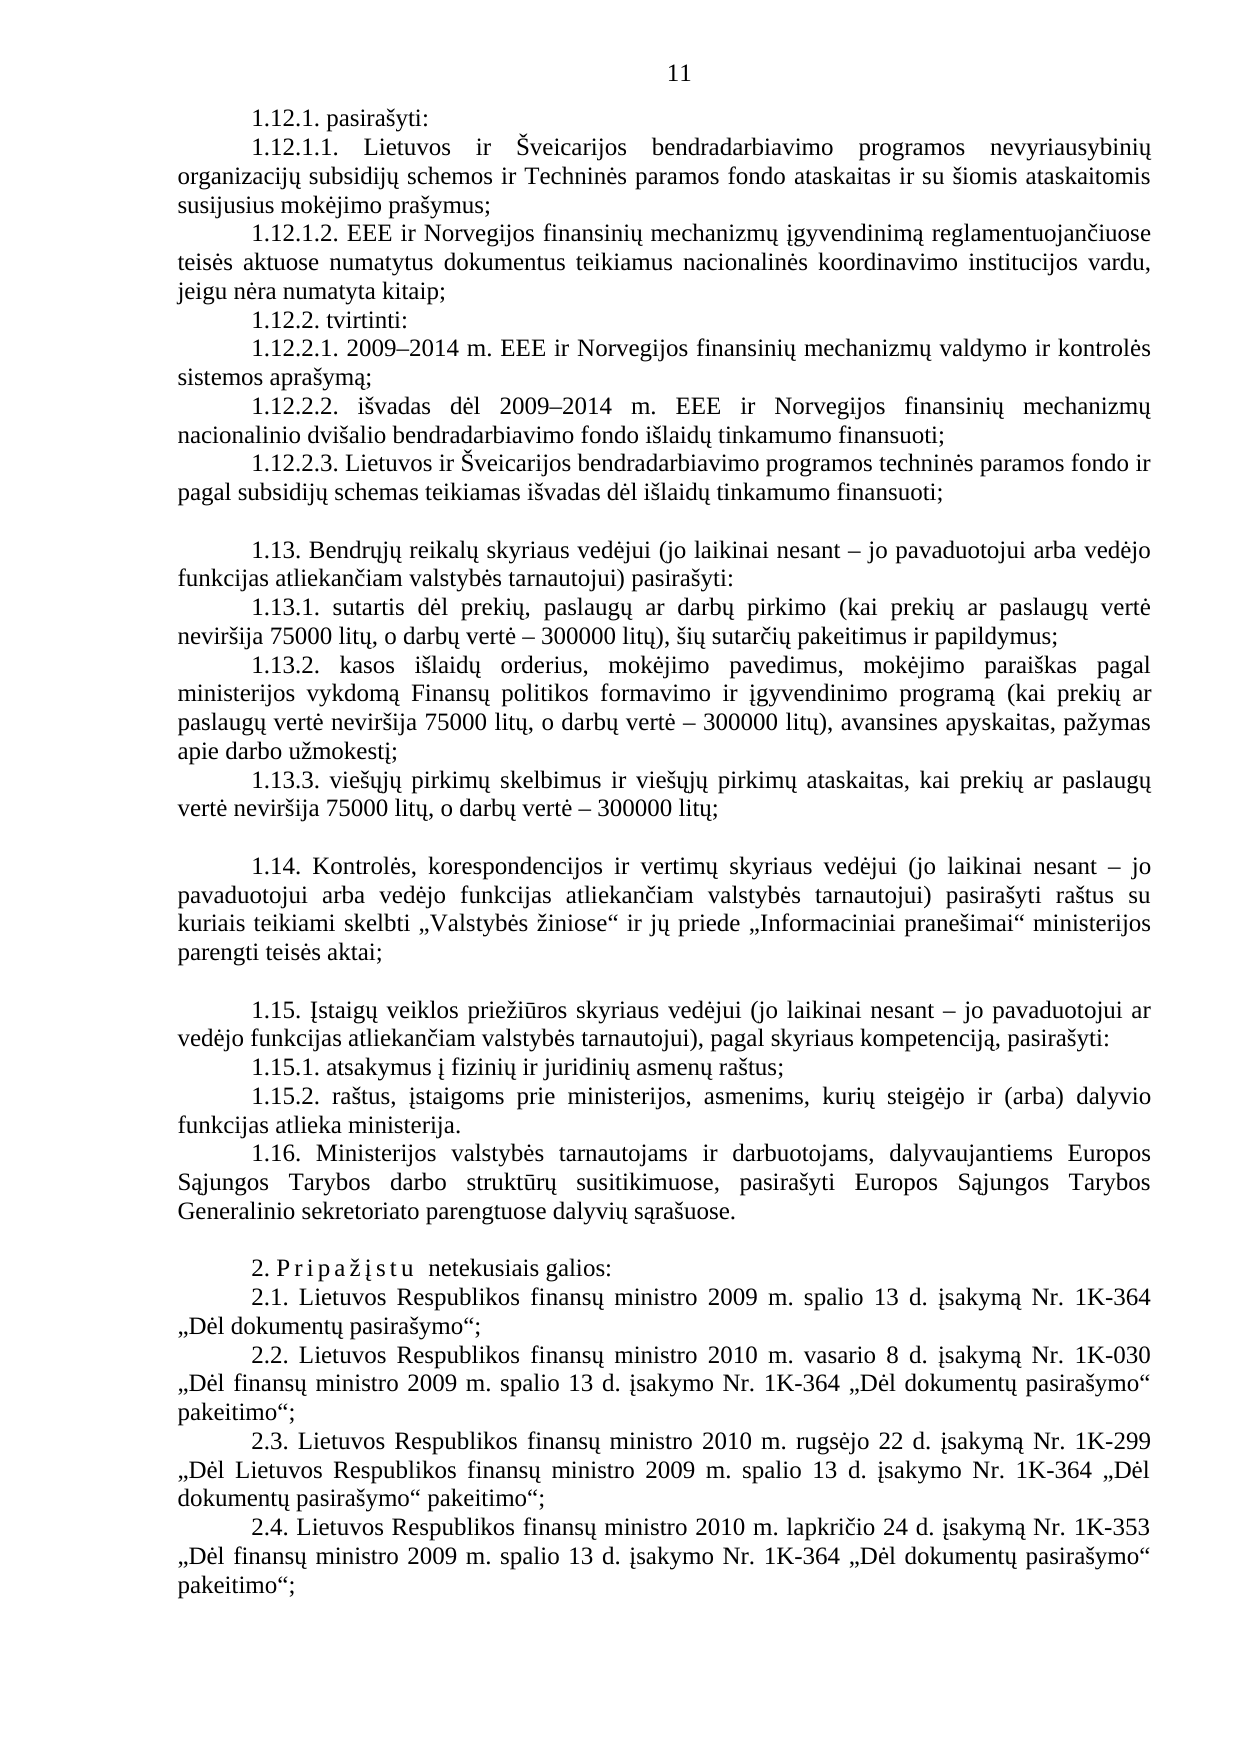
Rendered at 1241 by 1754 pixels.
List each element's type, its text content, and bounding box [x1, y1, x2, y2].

text 1.12.2.2. išvadas dėl 2009–2014 m. EEE ir Norvegijos finansinių mechanizmų nacionalinio dvišalio bendradarbiavimo fondo išlaidų tinkamumo finansuoti; [177, 391, 1152, 448]
text 1.13.3. viešųjų pirkimų skelbimus ir viešųjų pirkimų ataskaitas, kai prekių ar paslaugų vertė neviršija 75000 litų, o darbų vertė – 300000 litų; [177, 765, 1152, 822]
text 2.2. Lietuvos Respublikos finansų ministro 2010 m. vasario 8 d. įsakymą Nr. 1K-030 „Dėl finansų ministro 2009 m. spalio 13 d. įsakymo Nr. 1K-364 „Dėl dokumentų pasirašymo“ pakeitimo“; [177, 1340, 1152, 1426]
text 2.3. Lietuvos Respublikos finansų ministro 2010 m. rugsėjo 22 d. įsakymą Nr. 1K-299 „Dėl Lietuvos Respublikos finansų ministro 2009 m. spalio 13 d. įsakymo Nr. 1K-364 „Dėl dokumentų pasirašymo“ pakeitimo“; [177, 1426, 1152, 1512]
text 2. Pripažįstu netekusiais galios: [177, 1253, 1152, 1282]
text 1.12.1.1. Lietuvos ir Šveicarijos bendradarbiavimo programos nevyriausybinių organizacijų subsidijų schemos ir Techninės paramos fondo ataskaitas ir su šiomis ataskaitomis susijusius mokėjimo prašymus; [177, 132, 1152, 218]
text 1.15.2. raštus, įstaigoms prie ministerijos, asmenims, kurių steigėjo ir (arba) dalyvio funkcijas atlieka ministerija. [177, 1081, 1152, 1138]
text 1.12.2.1. 2009–2014 m. EEE ir Norvegijos finansinių mechanizmų valdymo ir kontrolės sistemos aprašymą; [177, 333, 1152, 391]
text 1.14. Kontrolės, korespondencijos ir vertimų skyriaus vedėjui (jo laikinai nesant – jo pavaduotojui arba vedėjo funkcijas atliekančiam valstybės tarnautojui) pasirašyti raštus su kuriais teikiami skelbti „Valstybės žiniose“ ir jų priede „Informaciniai pranešimai“ ministerijos parengti teisės aktai; [177, 851, 1152, 966]
text 1.13.1. sutartis dėl prekių, paslaugų ar darbų pirkimo (kai prekių ar paslaugų vertė neviršija 75000 litų, o darbų vertė – 300000 litų), šių sutarčių pakeitimus ir papildymus; [177, 592, 1152, 650]
text 1.13. Bendrųjų reikalų skyriaus vedėjui (jo laikinai nesant – jo pavaduotojui arba vedėjo funkcijas atliekančiam valstybės tarnautojui) pasirašyti: [177, 535, 1152, 592]
text 1.12.2. tvirtinti: [177, 305, 1152, 333]
text 1.13.2. kasos išlaidų orderius, mokėjimo pavedimus, mokėjimo paraiškas pagal ministerijos vykdomą Finansų politikos formavimo ir įgyvendinimo programą (kai prekių ar paslaugų vertė neviršija 75000 litų, o darbų vertė – 300000 litų), avansines apyskaitas, pažymas apie darbo užmokestį; [177, 650, 1152, 765]
text 2.1. Lietuvos Respublikos finansų ministro 2009 m. spalio 13 d. įsakymą Nr. 1K-364 „Dėl dokumentų pasirašymo“; [177, 1282, 1152, 1340]
text 1.16. Ministerijos valstybės tarnautojams ir darbuotojams, dalyvaujantiems Europos Sąjungos Tarybos darbo struktūrų susitikimuose, pasirašyti Europos Sąjungos Tarybos Generalinio sekretoriato parengtuose dalyvių sąrašuose. [177, 1138, 1152, 1225]
text 1.15. Įstaigų veiklos priežiūros skyriaus vedėjui (jo laikinai nesant – jo pavaduotojui ar vedėjo funkcijas atliekančiam valstybės tarnautojui), pagal skyriaus kompetenciją, pasirašyti: [177, 995, 1152, 1052]
text 1.12.1. pasirašyti: [177, 103, 1152, 132]
text 1.12.2.3. Lietuvos ir Šveicarijos bendradarbiavimo programos techninės paramos fondo ir pagal subsidijų schemas teikiamas išvadas dėl išlaidų tinkamumo finansuoti; [177, 448, 1152, 506]
text 2.4. Lietuvos Respublikos finansų ministro 2010 m. lapkričio 24 d. įsakymą Nr. 1K-353 „Dėl finansų ministro 2009 m. spalio 13 d. įsakymo Nr. 1K-364 „Dėl dokumentų pasirašymo“ pakeitimo“; [177, 1512, 1152, 1598]
text 1.15.1. atsakymus į fizinių ir juridinių asmenų raštus; [177, 1052, 1152, 1081]
text 1.12.1.2. EEE ir Norvegijos finansinių mechanizmų įgyvendinimą reglamentuojančiuose teisės aktuose numatytus dokumentus teikiamus nacionalinės koordinavimo institucijos vardu, jeigu nėra numatyta kitaip; [177, 218, 1152, 305]
